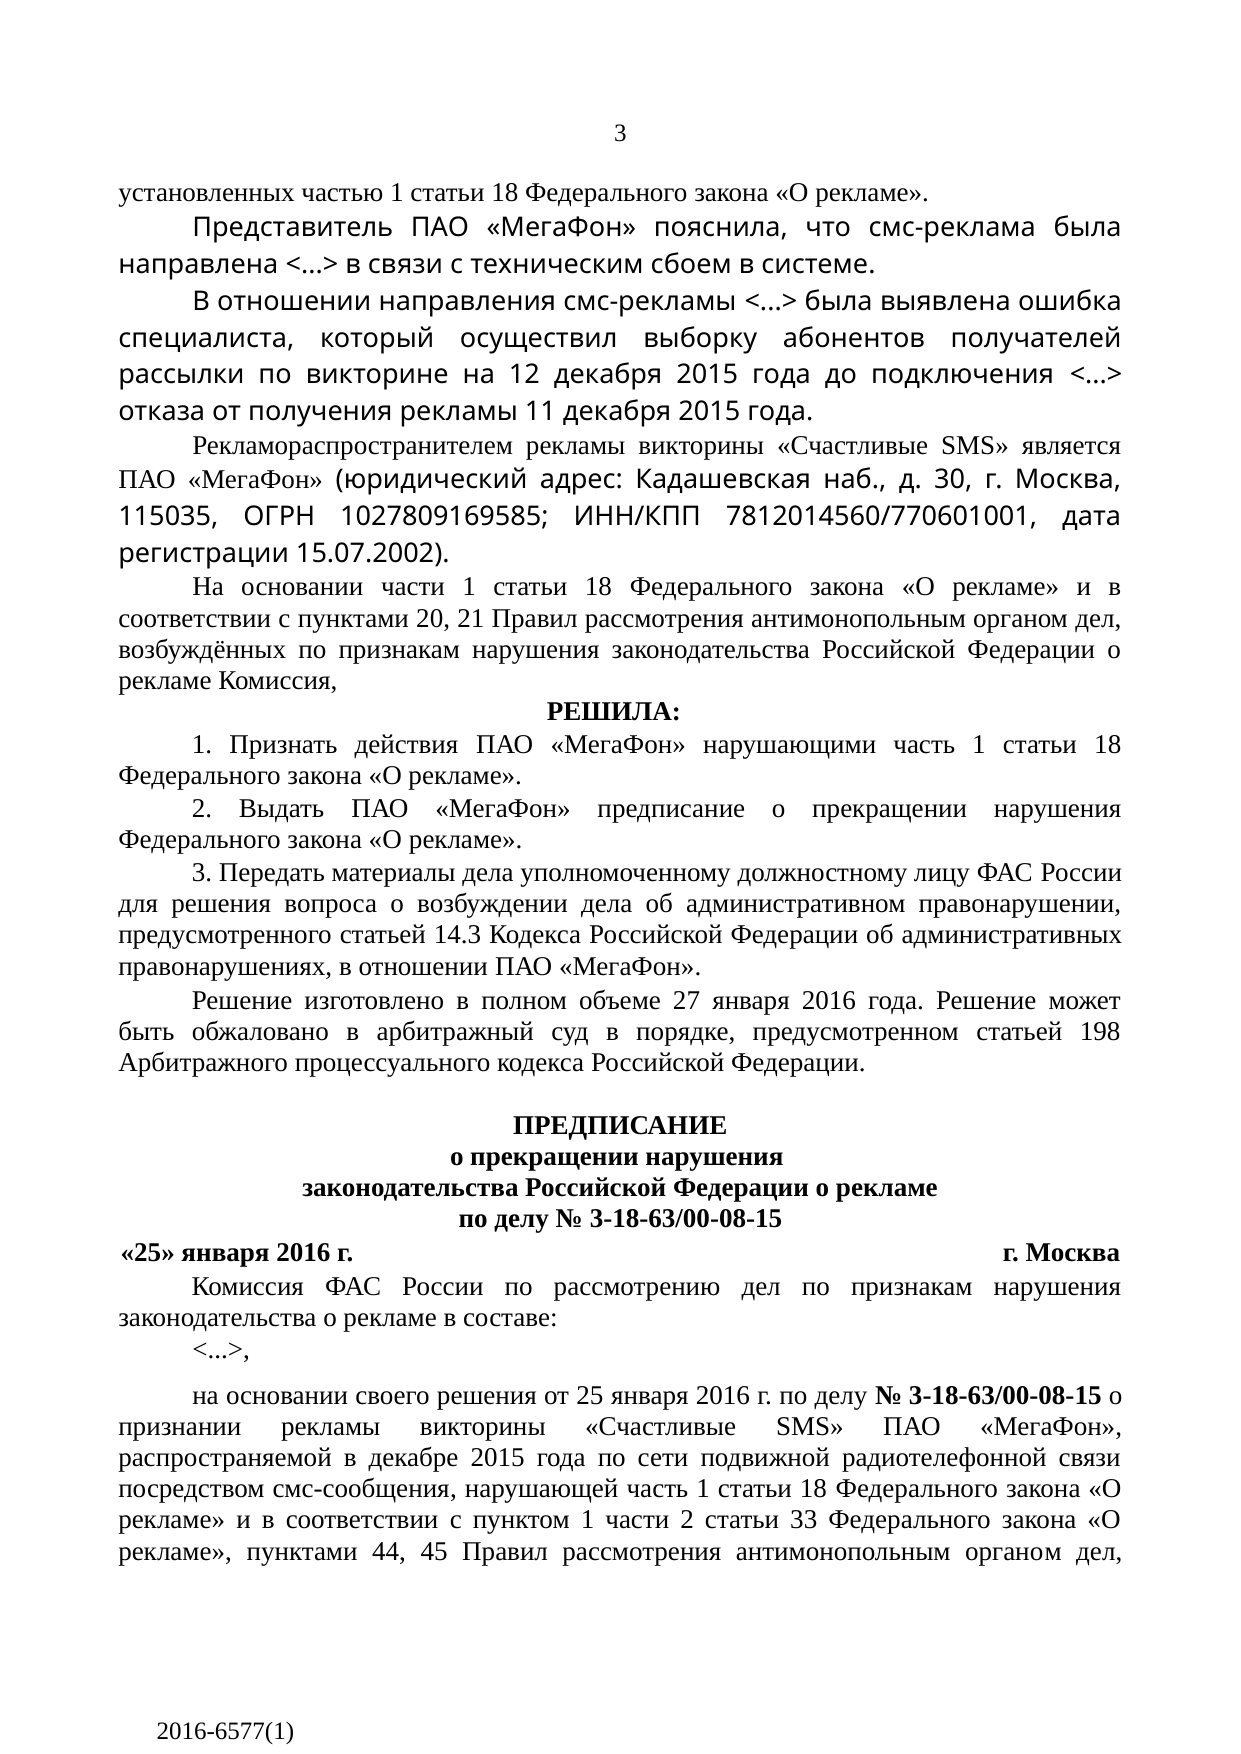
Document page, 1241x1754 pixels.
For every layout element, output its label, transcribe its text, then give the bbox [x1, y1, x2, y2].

text РЕШИЛА: [118, 695, 1109, 726]
text по делу № 3-18-63/00-08-15 [118, 1202, 1122, 1233]
text «25» января 2016 г. г. Москва [118, 1236, 1122, 1267]
text Рекламораспространителем рекламы викторины «Счастливые SMS» является ПАО «МегаФон» (юридический адрес: Кадашевская наб., д. 30, г. Москва, 115035, ОГРН 1027809169585; ИНН/КПП 7812014560/770601001, дата регистрации 15.07.2002). [118, 429, 1122, 571]
text законодательства Российской Федерации о рекламе [118, 1171, 1122, 1202]
text Представитель ПАО «МегаФон» пояснила, что смс-реклама была направлена <...> в связи с техническим сбоем в системе. [118, 207, 1122, 281]
text 2. Выдать ПАО «МегаФон» предписание о прекращении нарушения Федерального закона «О рекламе». [118, 792, 1122, 854]
text Комиссия ФАС России по рассмотрению дел по признакам нарушения законодательства о рекламе в составе: [118, 1270, 1122, 1333]
text о прекращении нарушения [118, 1140, 1122, 1171]
text установленных частью 1 статьи 18 Федерального закона «О рекламе». [118, 176, 1122, 207]
text На основании части 1 статьи 18 Федерального закона «О рекламе» и в соответствии с пунктами 20, 21 Правил рассмотрения антимонопольным органом дел, возбуждённых по признакам нарушения законодательства Российской Федерации о рекламе Комиссия, [118, 571, 1122, 695]
text на основании своего решения от 25 января 2016 г. по делу № 3‑18‑63/00‑08‑15 о признании рекламы викторины «Счастливые SMS» ПАО «МегаФон», распространяемой в декабре 2015 года по сети подвижной радиотелефонной связи посредством смс-сообщения, нарушающей часть 1 статьи 18 Федерального закона «О рекламе» и в соответствии с пунктом 1 части 2 статьи 33 Федерального закона «О рекламе», пунктами 44, 45 Правил рассмотрения антимонопольным органом дел, [118, 1379, 1122, 1566]
text <...>, [118, 1333, 1122, 1364]
text В отношении направления смс-рекламы <...> была выявлена ошибка специалиста, который осуществил выборку абонентов получателей рассылки по викторине на 12 декабря 2015 года до подключения <...> отказа от получения рекламы 11 декабря 2015 года. [118, 281, 1122, 429]
text Решение изготовлено в полном объеме 27 января 2016 года. Решение может быть обжаловано в арбитражный суд в порядке, предусмотренном статьей 198 Арбитражного процессуального кодекса Российской Федерации. [118, 984, 1122, 1078]
text ПРЕДПИСАНИЕ [118, 1109, 1122, 1140]
text 3. Передать материалы дела уполномоченному должностному лицу ФАС России для решения вопроса о возбуждении дела об административном правонарушении, предусмотренного статьей 14.3 Кодекса Российской Федерации об административных правонарушениях, в отношении ПАО «МегаФон». [118, 856, 1122, 981]
text 1. Признать действия ПАО «МегаФон» нарушающими часть 1 статьи 18 Федерального закона «О рекламе». [118, 728, 1122, 790]
